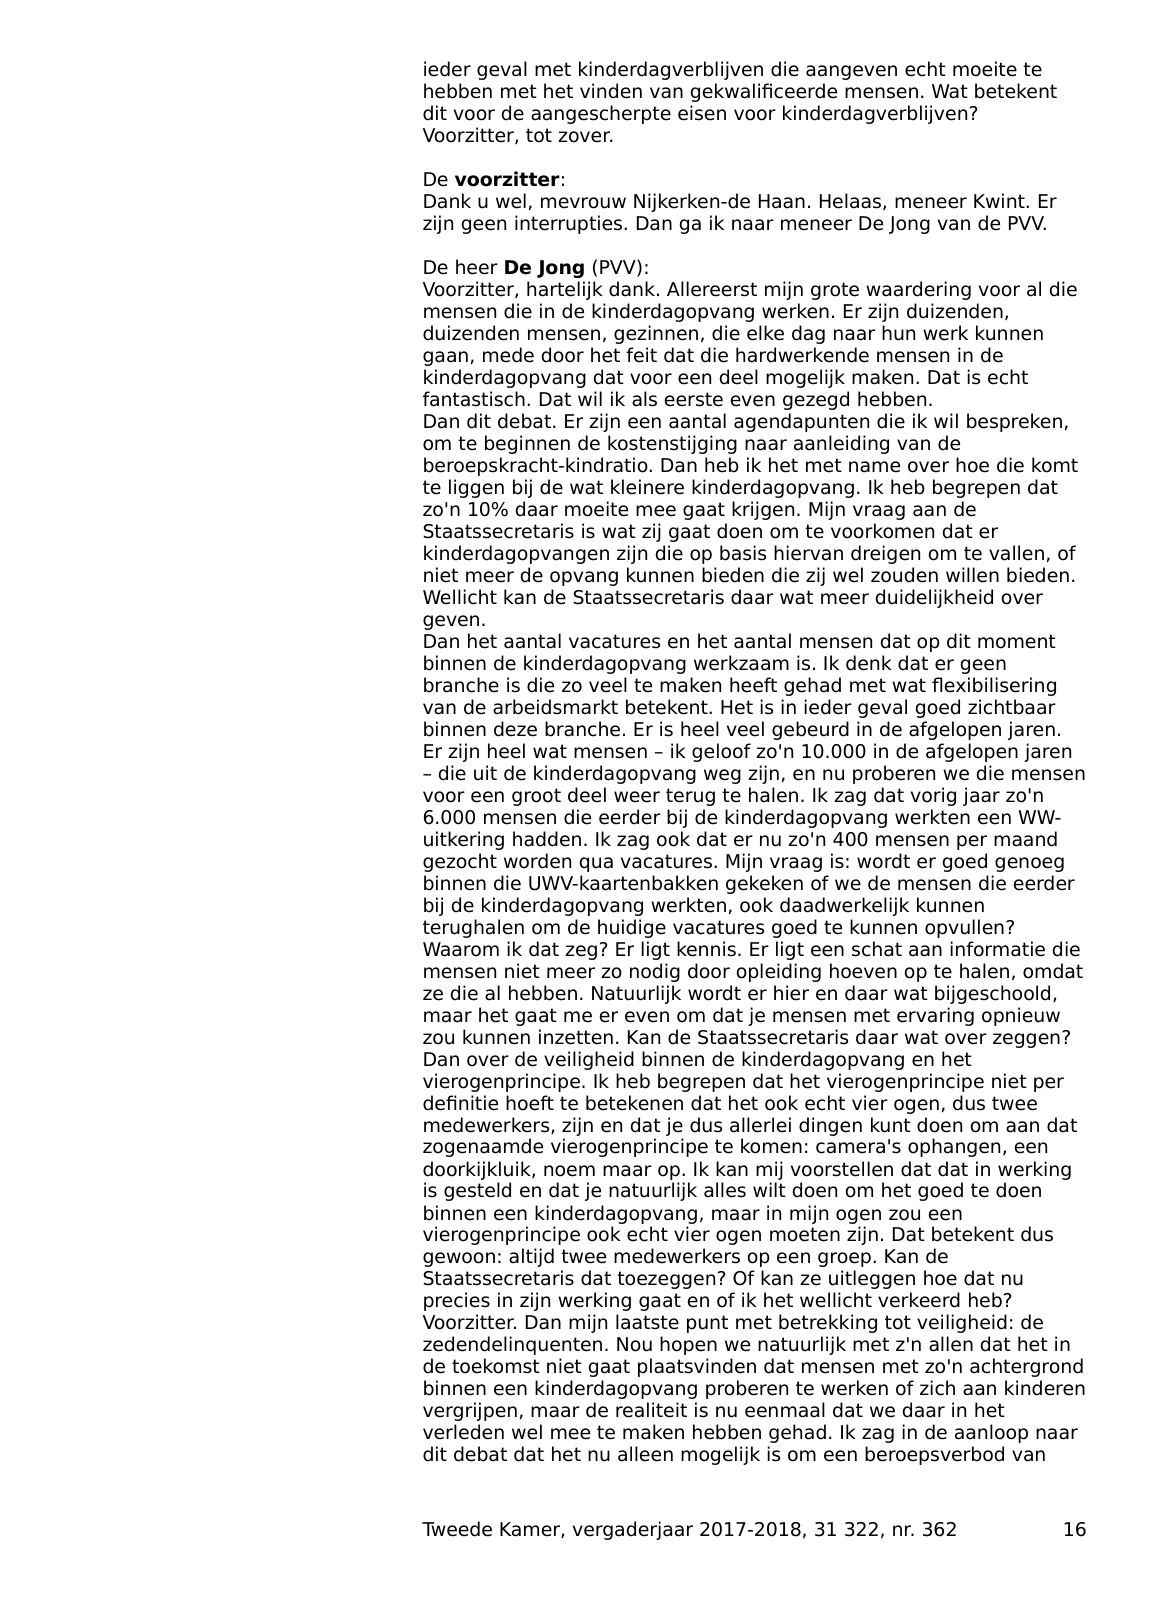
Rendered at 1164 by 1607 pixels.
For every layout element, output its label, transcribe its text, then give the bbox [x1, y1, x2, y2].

text De heer De Jong (PVV): [422, 257, 1087, 279]
text Voorzitter. Dan mijn laatste punt met betrekking tot veiligheid: de zedendelinquenten. Nou hopen we natuurlijk met z'n allen dat het in de toekomst niet gaat plaatsvinden dat mensen met zo'n achtergrond binnen een kinderdagopvang proberen te werken of zich aan kinderen vergrijpen, maar de realiteit is nu eenmaal dat we daar in het verleden wel mee te maken hebben gehad. Ik zag in de aanloop naar dit debat dat het nu alleen mogelijk is om een beroepsverbod van [422, 1312, 1087, 1466]
text Dan het aantal vacatures en het aantal mensen dat op dit moment binnen de kinderdagopvang werkzaam is. Ik denk dat er geen branche is die zo veel te maken heeft gehad met wat flexibilisering van de arbeidsmarkt betekent. Het is in ieder geval goed zichtbaar binnen deze branche. Er is heel veel gebeurd in de afgelopen jaren. Er zijn heel wat mensen – ik geloof zo'n 10.000 in de afgelopen jaren – die uit de kinderdagopvang weg zijn, en nu proberen we die mensen voor een groot deel weer terug te halen. Ik zag dat vorig jaar zo'n 6.000 mensen die eerder bij de kinderdagopvang werkten een WW-uitkering hadden. Ik zag ook dat er nu zo'n 400 mensen per maand gezocht worden qua vacatures. Mijn vraag is: wordt er goed genoeg binnen die UWV-kaartenbakken gekeken of we de mensen die eerder bij de kinderdagopvang werkten, ook daadwerkelijk kunnen terughalen om de huidige vacatures goed te kunnen opvullen? Waarom ik dat zeg? Er ligt kennis. Er ligt een schat aan informatie die mensen niet meer zo nodig door opleiding hoeven op te halen, omdat ze die al hebben. Natuurlijk wordt er hier en daar wat bijgeschoold, maar het gaat me er even om dat je mensen met ervaring opnieuw zou kunnen inzetten. Kan de Staatssecretaris daar wat over zeggen? [422, 631, 1087, 1048]
text De voorzitter: [422, 169, 1087, 191]
text Dank u wel, mevrouw Nijkerken-de Haan. Helaas, meneer Kwint. Er zijn geen interrupties. Dan ga ik naar meneer De Jong van de PVV. [422, 191, 1087, 235]
text Dan dit debat. Er zijn een aantal agendapunten die ik wil bespreken, om te beginnen de kostenstijging naar aanleiding van de beroepskracht-kindratio. Dan heb ik het met name over hoe die komt te liggen bij de wat kleinere kinderdagopvang. Ik heb begrepen dat zo'n 10% daar moeite mee gaat krijgen. Mijn vraag aan de Staatssecretaris is wat zij gaat doen om te voorkomen dat er kinderdagopvangen zijn die op basis hiervan dreigen om te vallen, of niet meer de opvang kunnen bieden die zij wel zouden willen bieden. Wellicht kan de Staatssecretaris daar wat meer duidelijkheid over geven. [422, 411, 1087, 631]
text ieder geval met kinderdagverblijven die aangeven echt moeite te hebben met het vinden van gekwalificeerde mensen. Wat betekent dit voor de aangescherpte eisen voor kinderdagverblijven? [422, 59, 1087, 125]
text Voorzitter, tot zover. [422, 125, 1087, 147]
text Voorzitter, hartelijk dank. Allereerst mijn grote waardering voor al die mensen die in de kinderdagopvang werken. Er zijn duizenden, duizenden mensen, gezinnen, die elke dag naar hun werk kunnen gaan, mede door het feit dat die hardwerkende mensen in de kinderdagopvang dat voor een deel mogelijk maken. Dat is echt fantastisch. Dat wil ik als eerste even gezegd hebben. [422, 279, 1087, 411]
text Dan over de veiligheid binnen de kinderdagopvang en het vierogenprincipe. Ik heb begrepen dat het vierogenprincipe niet per definitie hoeft te betekenen dat het ook echt vier ogen, dus twee medewerkers, zijn en dat je dus allerlei dingen kunt doen om aan dat zogenaamde vierogenprincipe te komen: camera's ophangen, een doorkijkluik, noem maar op. Ik kan mij voorstellen dat dat in werking is gesteld en dat je natuurlijk alles wilt doen om het goed te doen binnen een kinderdagopvang, maar in mijn ogen zou een vierogenprincipe ook echt vier ogen moeten zijn. Dat betekent dus gewoon: altijd twee medewerkers op een groep. Kan de Staatssecretaris dat toezeggen? Of kan ze uitleggen hoe dat nu precies in zijn werking gaat en of ik het wellicht verkeerd heb? [422, 1048, 1087, 1312]
